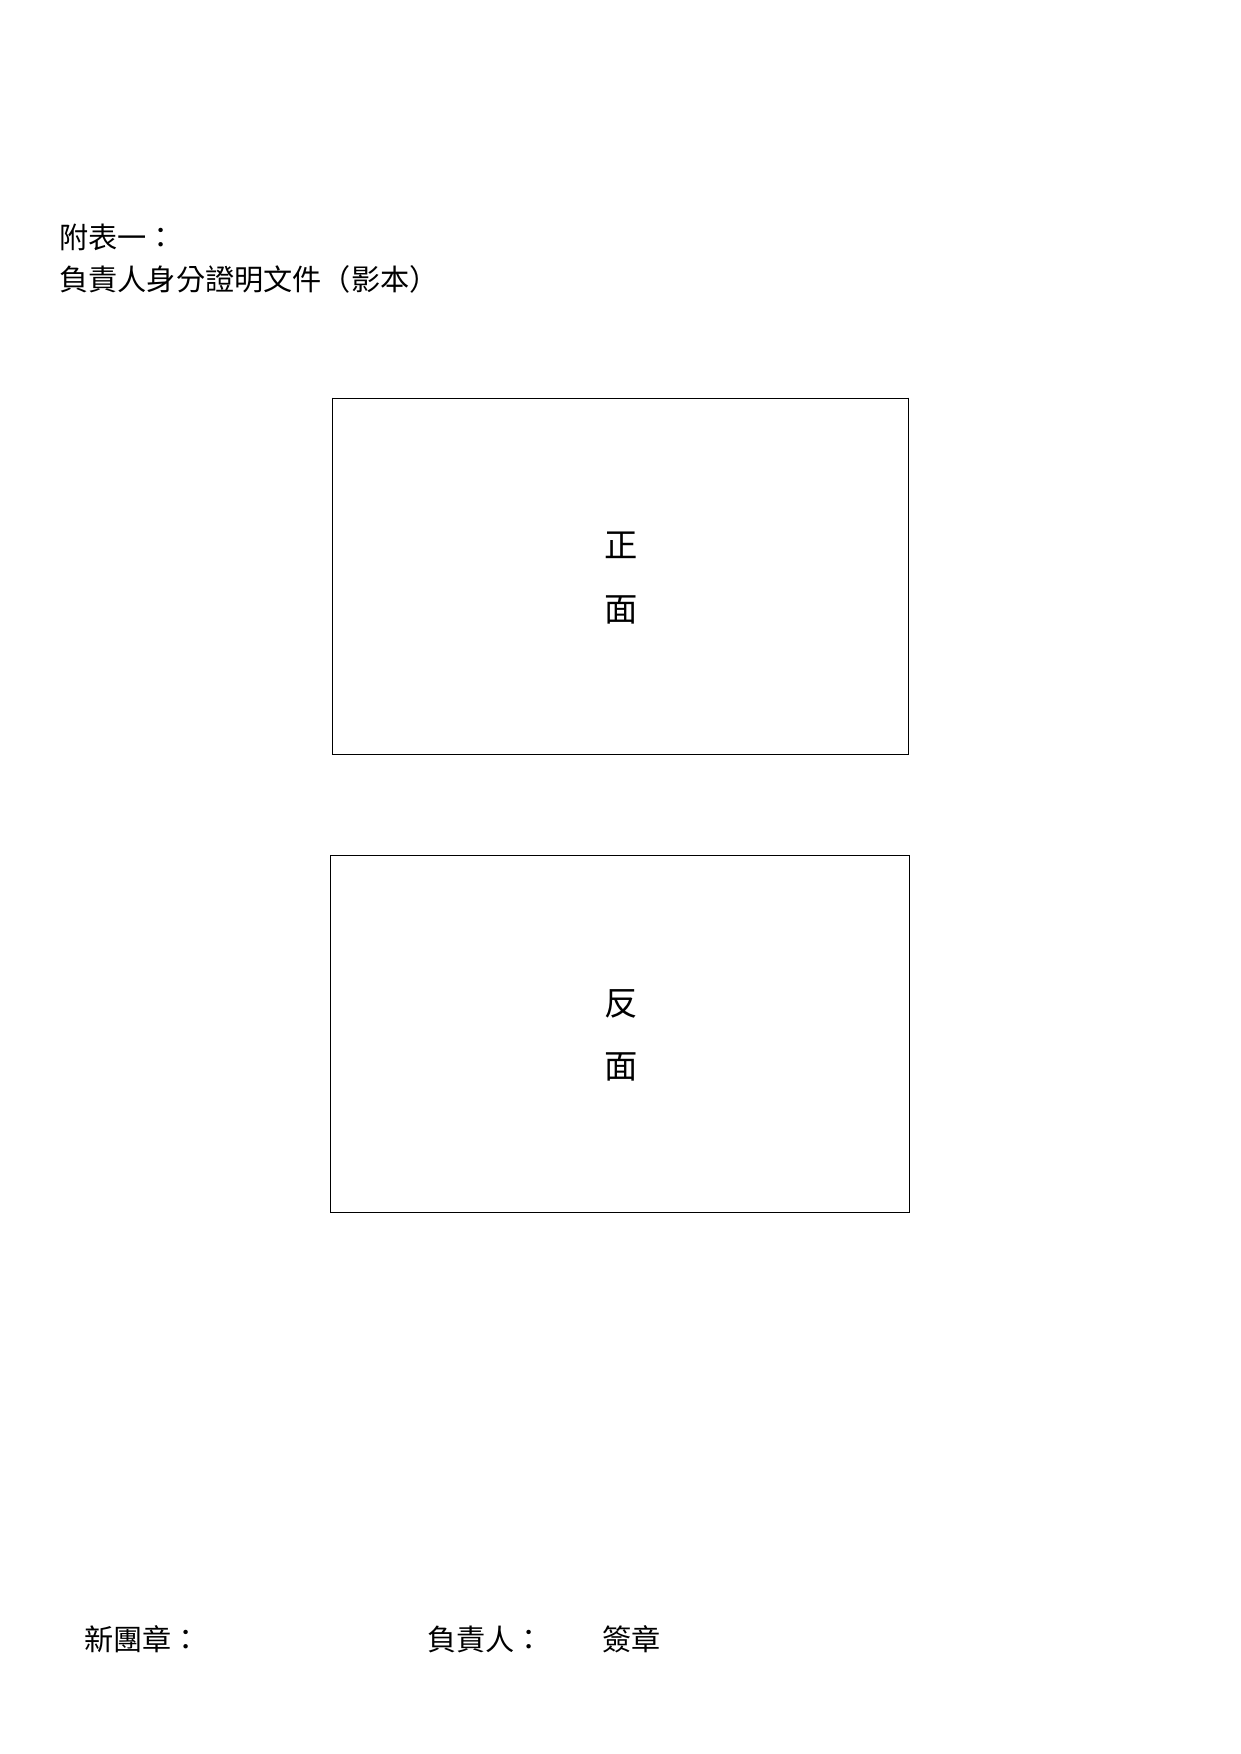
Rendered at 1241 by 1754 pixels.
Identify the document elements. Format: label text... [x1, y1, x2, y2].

text 新團章： 負責人： 簽章 [59, 1616, 1181, 1658]
text 負責人身分證明文件（影本） [59, 257, 1181, 299]
table_header 反 面 [331, 856, 909, 1212]
text 附表一： [59, 214, 1181, 257]
table_header 正 面 [333, 399, 908, 754]
